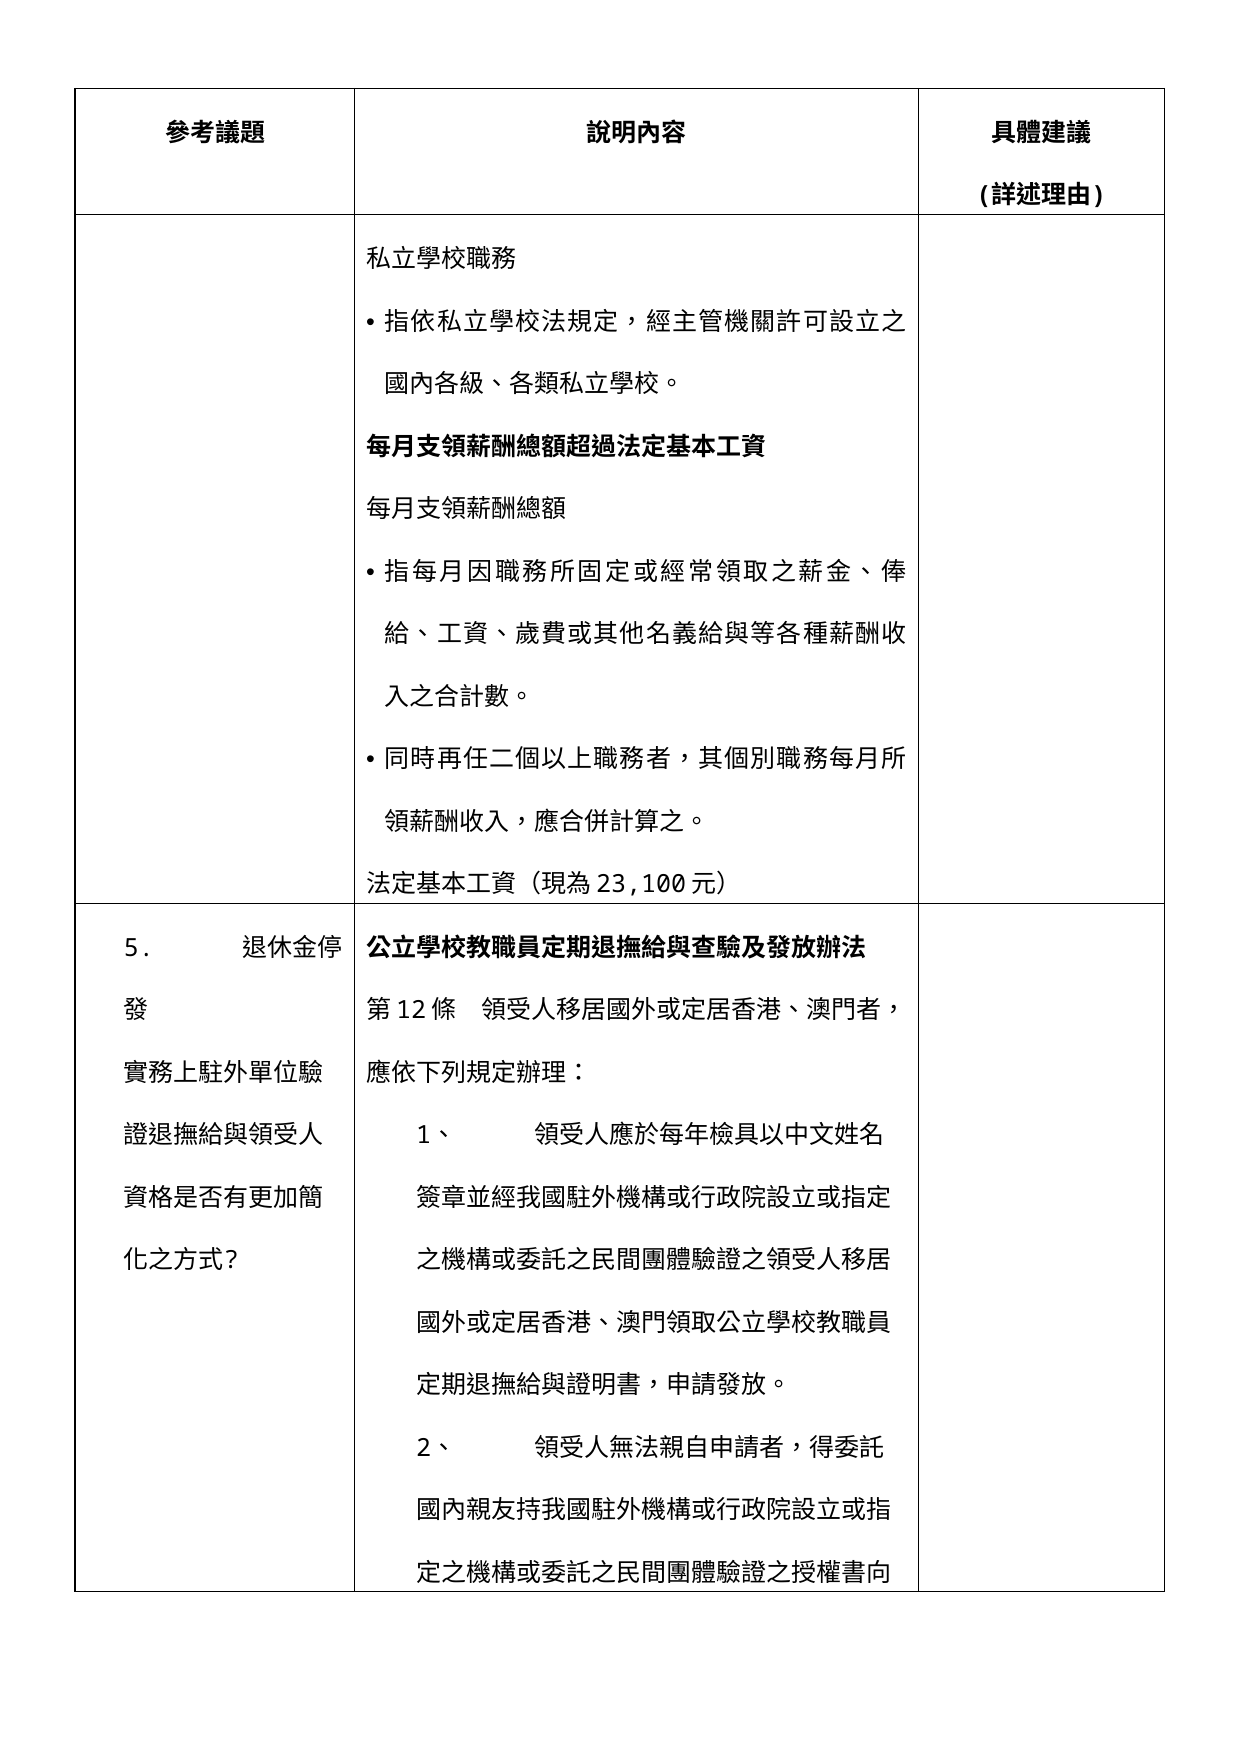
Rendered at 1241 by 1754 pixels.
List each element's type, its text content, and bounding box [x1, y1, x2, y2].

table_cell 公立學校教職員定期退撫給與查驗及發放辦法 第12條 領受人移居國外或定居香港、澳門者，應依下列規定辦理： 領受人應於每年檢具以中文姓名簽章並經我國駐外機構或行政院設立或指定之機構或委託之民間團體驗證之領受人移居國外或定居香港、澳門領取公立學校教職員定期退撫給與證明書，申請發放。 領受人無法親自申請者，得委託國內親友持我國駐外機構或行政院設立或指定之機構或委託之民間團體驗證之授權書向 [355, 904, 918, 1591]
table_cell 退休金停發 實務上駐外單位驗證退撫給與領受人資格是否有更加簡化之方式? [76, 904, 354, 1591]
table_cell 教#77 停領規定 依第70條第3項及第77條第1項規定略以，退休教職員經審定支（兼）領月退休金再任第77條第1項所定職務且每月支領薪酬總額超過法定基本工資者，停止領受月退休金及優惠存款利息，至原因消滅時恢復。 教#77、教細＃109、教細＃110、教細＃111 受限制機關（構）1 政府編列預算之機關（構）、學校或團體之職務 由政府預算支給薪酬。 由機關（構）或學校直接僱用。 受委託行使公權力之團體、個人所僱用。 承攬政府業務之團體、個人所僱用。 受限制機關（構）2 行政法人、公法人之職務 政府原始捐助（贈）財團法人職務 政府轉（再轉）投資事業之職務 政府直接（間）接控管之財團法人、事業機構 之職務 受限制機關（構）3 私立學校職務 指依私立學校法規定，經主管機關許可設立之國內各級、各類私立學校。 每月支領薪酬總額超過法定基本工資 每月支領薪酬總額 指每月因職務所固定或經常領取之薪金、俸給、工資、歲費或其他名義給與等各種薪酬收入之合計數。 同時再任二個以上職務者，其個別職務每月所領薪酬收入，應合併計算之。 法定基本工資（現為23,100元） [355, 215, 918, 902]
table_header 說明內容 [355, 89, 918, 214]
table_header 具體建議 (詳述理由) [919, 89, 1164, 214]
table_header 參考議題 [76, 89, 354, 214]
table_cell [76, 215, 354, 902]
table_cell [919, 904, 1164, 1591]
table_cell [919, 215, 1164, 902]
